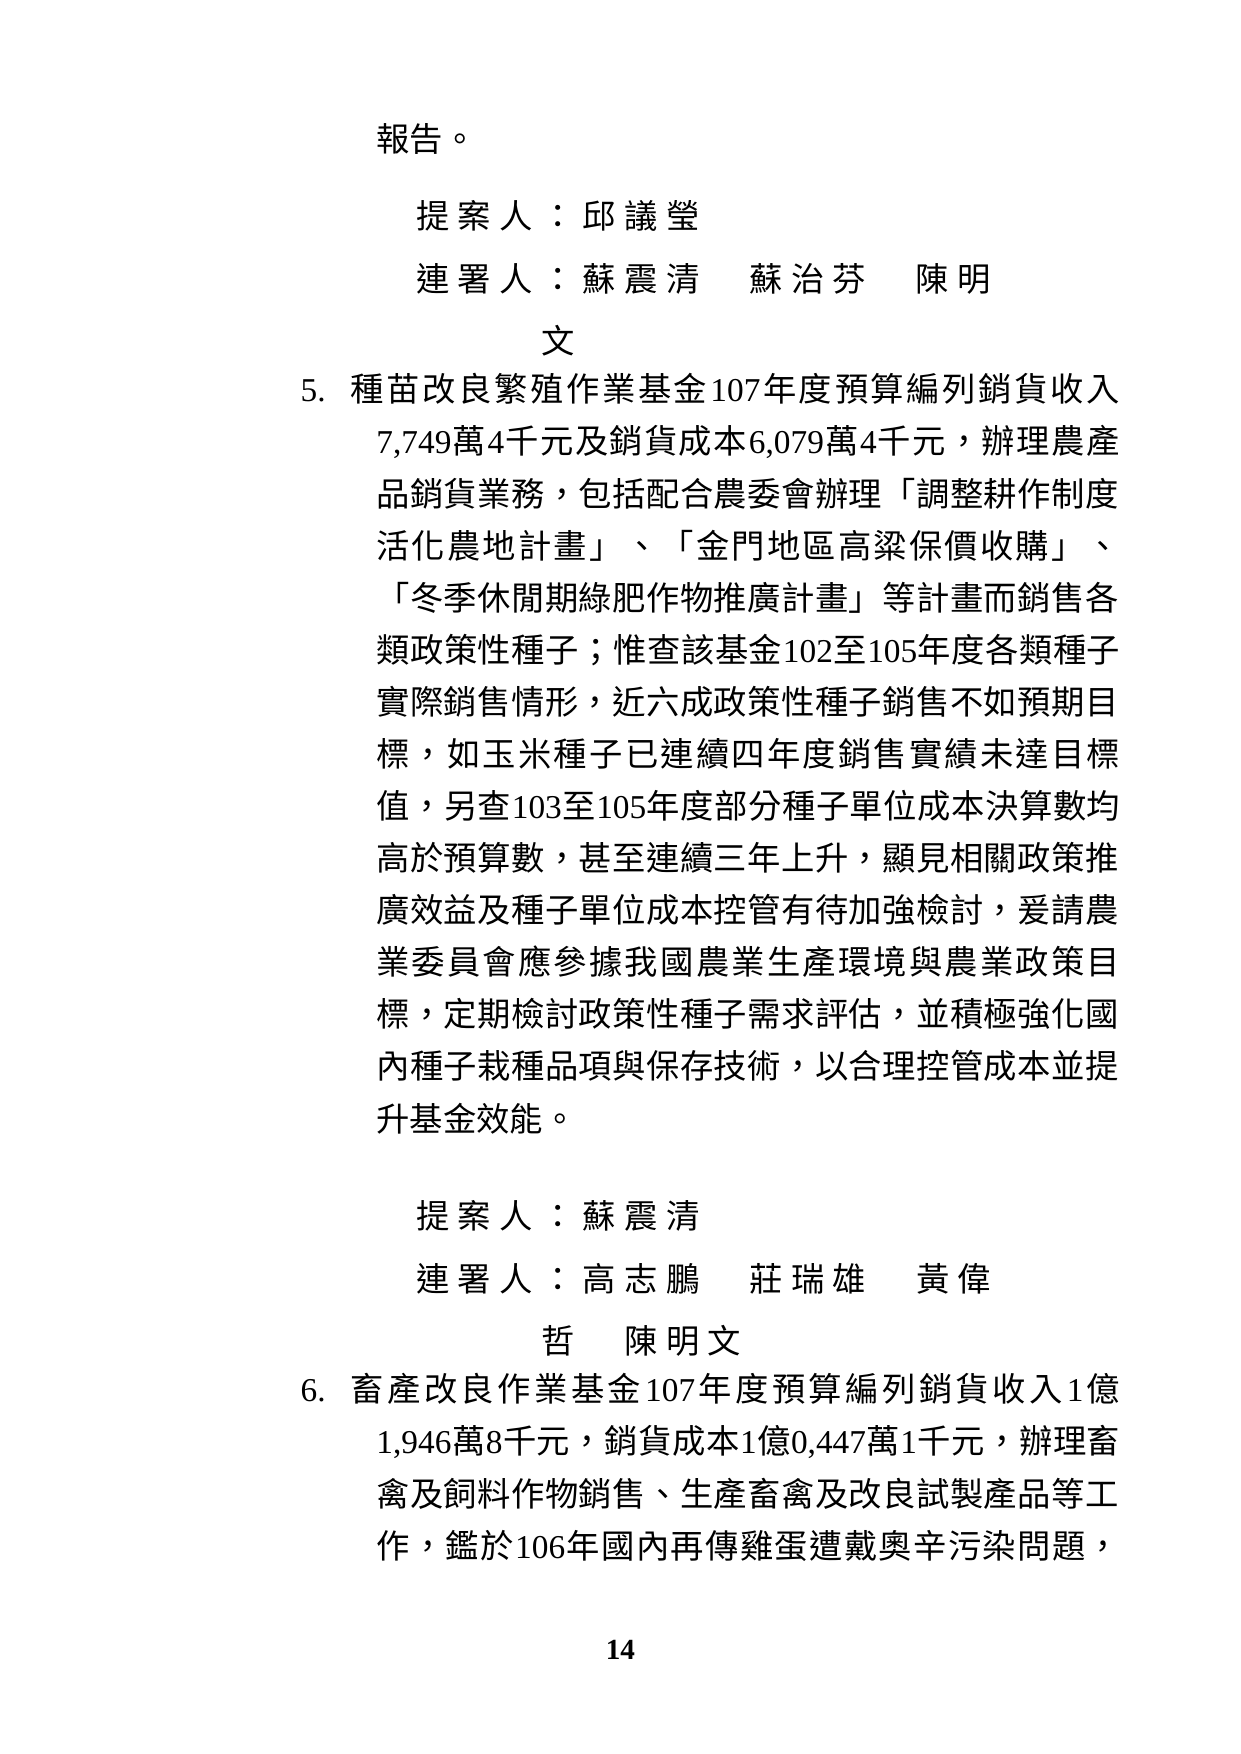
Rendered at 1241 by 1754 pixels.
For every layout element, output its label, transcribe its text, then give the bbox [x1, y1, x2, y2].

list 畜產改良作業基金107年度預算編列銷貨收入1億1,946萬8千元，銷貨成本1億0,447萬1千元，辦理畜禽及飼料作物銷售、生產畜禽及改良試製產品等工作，鑑於106年國內再傳雞蛋遭戴奧辛污染問題， [300, 1360, 1120, 1568]
text 連署人：蘇震清 蘇治芬 陳明文 [397, 235, 1016, 360]
list 種苗改良繁殖作業基金107年度預算編列銷貨收入7,749萬4千元及銷貨成本6,079萬4千元，辦理農產品銷貨業務，包括配合農委會辦理「調整耕作制度活化農地計畫」、「金門地區高粱保價收購」、「冬季休閒期綠肥作物推廣計畫」等計畫而銷售各類政策性種子；惟查該基金102至105年度各類種子實際銷售情形，近六成政策性種子銷售不如預期目標，如玉米種子已連續四年度銷售實績未達目標值，另查103至105年度部分種子單位成本決算數均高於預算數，甚至連續三年上升，顯見相關政策推廣效益及種子單位成本控管有待加強檢討，爰請農業委員會應參據我國農業生產環境與農業政策目標，定期檢討政策性種子需求評估，並積極強化國內種子栽種品項與保存技術，以合理控管成本並提升基金效能。 [300, 360, 1120, 1141]
text 提案人：邱議瑩 [397, 173, 1016, 235]
text 連署人：高志鵬 莊瑞雄 黃偉哲 陳明文 [397, 1235, 1016, 1360]
text 提案人：蘇震清 [397, 1173, 1016, 1235]
list 農業作業基金107年度預算「業務收入─租金及權利金收入」為1億3,519萬5千元，較106年度預算增加403萬3千元，「業務成本與費用─出租資產成本」卻較106年度增加712萬1千元；其中，廠房租金收入雖增加63萬8千元，「出租廠房成本」卻大幅增加492萬1千元，實由盈轉虧，爰要求農委會在一個月內提出農業生物科技園區招商檢討及改善之書面報告。 [300, 110, 1120, 162]
